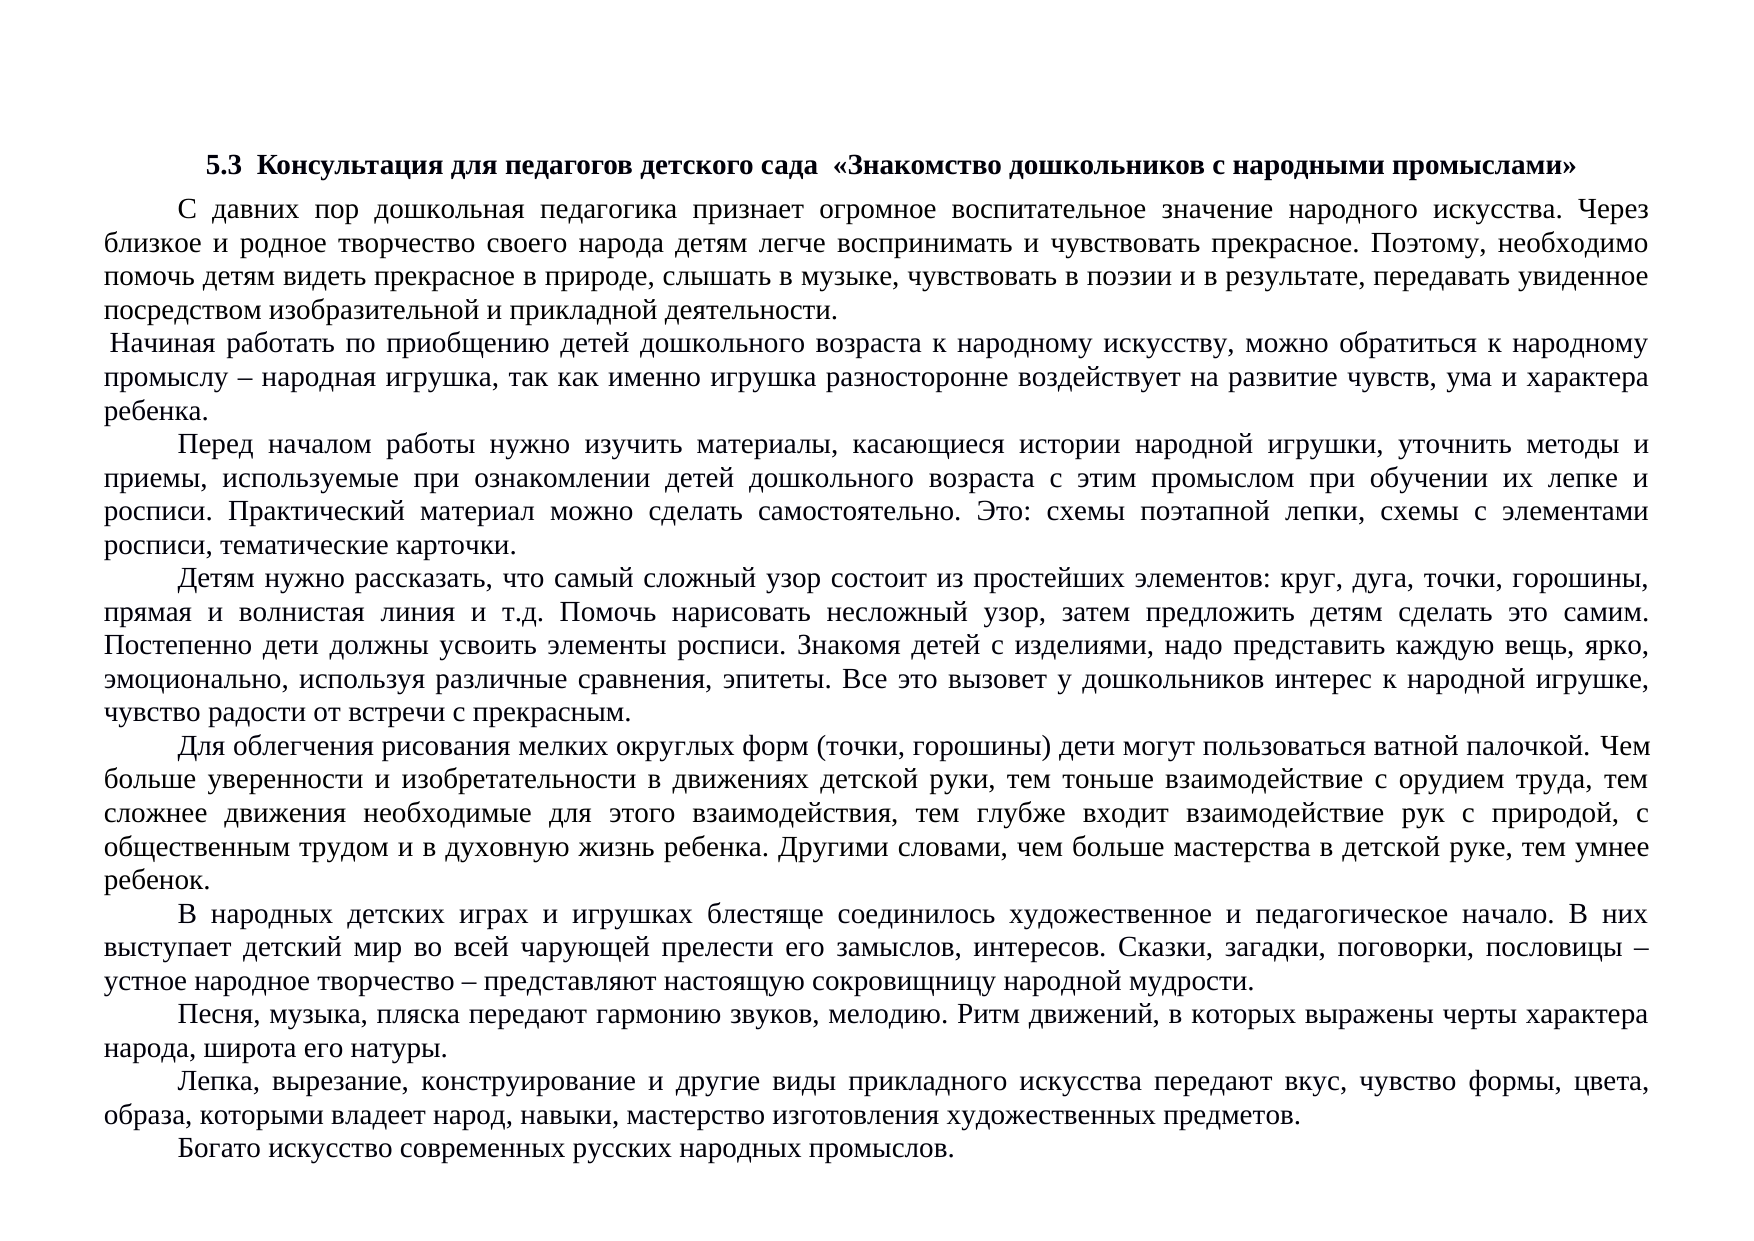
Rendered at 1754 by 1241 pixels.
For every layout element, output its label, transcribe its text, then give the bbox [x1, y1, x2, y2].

text Детям нужно рассказать, что самый сложный узор состоит из простейших элементов: круг, дуга, точки, горошины, прямая и волнистая линия и т.д. Помочь нарисовать несложный узор, затем предложить детям сделать это самим. Постепенно дети должны усвоить элементы росписи. Знакомя детей с изделиями, надо представить каждую вещь, ярко, эмоционально, используя различные сравнения, эпитеты. Все это вызовет у дошкольников интерес к народной игрушке, чувство радости от встречи с прекрасным. [103, 560, 1651, 728]
text Песня, музыка, пляска передают гармонию звуков, мелодию. Ритм движений, в которых выражены черты характера народа, широта его натуры. [103, 996, 1651, 1063]
text С давних пор дошкольная педагогика признает огромное воспитательное значение народного искусства. Через близкое и родное творчество своего народа детям легче воспринимать и чувствовать прекрасное. Поэтому, необходимо помочь детям видеть прекрасное в природе, слышать в музыке, чувствовать в поэзии и в результате, передавать увиденное посредством изобразительной и прикладной деятельности. [103, 191, 1651, 326]
text Лепка, вырезание, конструирование и другие виды прикладного искусства передают вкус, чувство формы, цвета, образа, которыми владеет народ, навыки, мастерство изготовления художественных предметов. [103, 1063, 1651, 1131]
text Перед началом работы нужно изучить материалы, касающиеся истории народной игрушки, уточнить методы и приемы, используемые при ознакомлении детей дошкольного возраста с этим промыслом при обучении их лепке и росписи. Практический материал можно сделать самостоятельно. Это: схемы поэтапной лепки, схемы с элементами росписи, тематические карточки. [103, 426, 1651, 560]
subtitle 5.3 Консультация для педагогов детского сада «Знакомство дошкольников с народными промыслами» [103, 147, 1651, 181]
text Богато искусство современных русских народных промыслов. [103, 1131, 1651, 1164]
text В народных детских играх и игрушках блестяще соединилось художественное и педагогическое начало. В них выступает детский мир во всей чарующей прелести его замыслов, интересов. Сказки, загадки, поговорки, пословицы – устное народное творчество – представляют настоящую сокровищницу народной мудрости. [103, 896, 1651, 996]
text Начиная работать по приобщению детей дошкольного возраста к народному искусству, можно обратиться к народному промыслу – народная игрушка, так как именно игрушка разносторонне воздействует на развитие чувств, ума и характера ребенка. [103, 326, 1651, 426]
text Для облегчения рисования мелких округлых форм (точки, горошины) дети могут пользоваться ватной палочкой. Чем больше уверенности и изобретательности в движениях детской руки, тем тоньше взаимодействие с орудием труда, тем сложнее движения необходимые для этого взаимодействия, тем глубже входит взаимодействие рук с природой, с общественным трудом и в духовную жизнь ребенка. Другими словами, чем больше мастерства в детской руке, тем умнее ребенок. [103, 728, 1651, 896]
